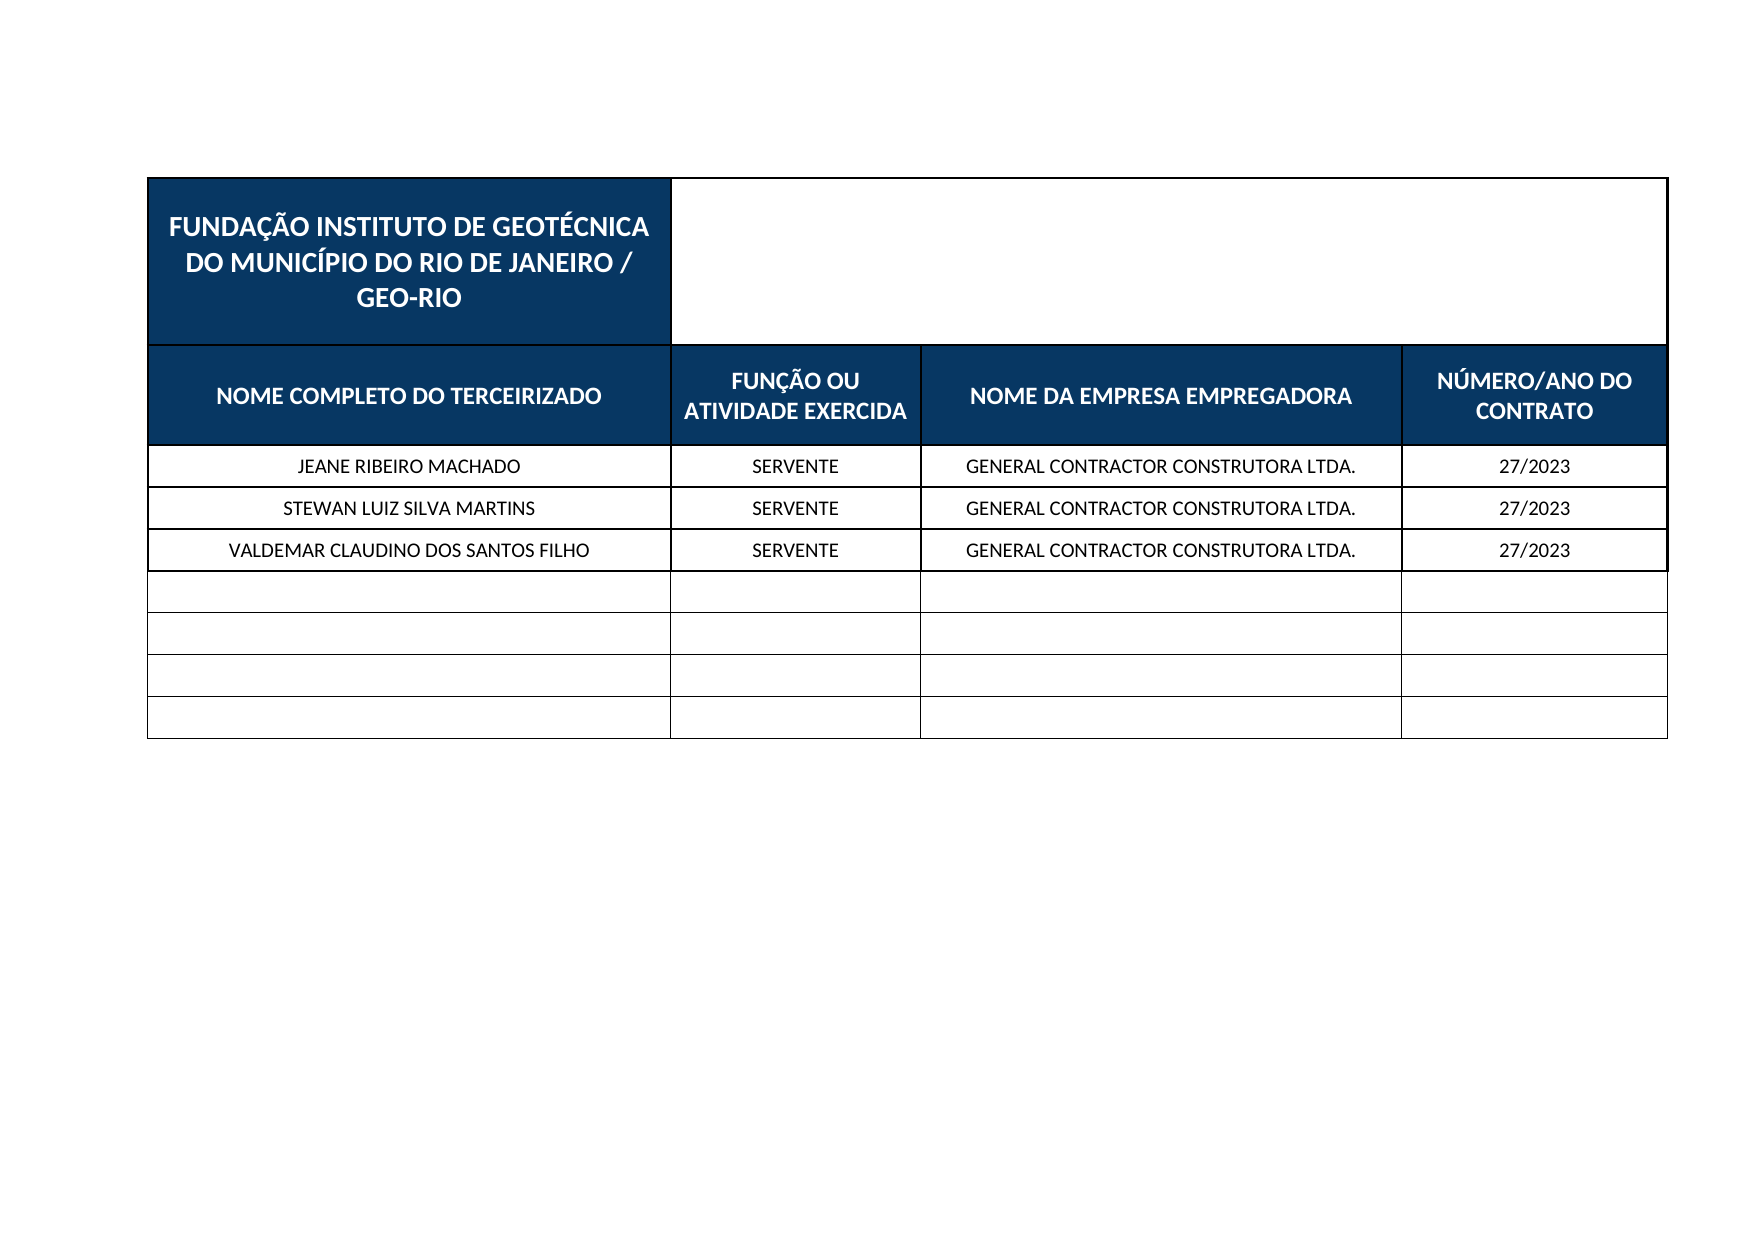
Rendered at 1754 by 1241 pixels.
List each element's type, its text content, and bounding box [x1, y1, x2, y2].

table_cell GENERAL CONTRACTOR CONSTRUTORA LTDA. [922, 446, 1401, 486]
table_cell [148, 613, 670, 654]
table_cell FUNÇÃO OU ATIVIDADE EXERCIDA [672, 346, 920, 444]
table_cell JEANE RIBEIRO MACHADO [149, 446, 670, 486]
table_cell [921, 655, 1401, 696]
table_cell GENERAL CONTRACTOR CONSTRUTORA LTDA. [922, 488, 1401, 528]
table_cell [148, 697, 670, 737]
table_cell STEWAN LUIZ SILVA MARTINS [149, 488, 670, 528]
table_cell [921, 613, 1401, 654]
table_cell [921, 697, 1401, 737]
table_cell [671, 697, 920, 737]
table_cell SERVENTE [672, 488, 920, 528]
table_cell NOME COMPLETO DO TERCEIRIZADO [149, 346, 670, 444]
table_cell [1402, 697, 1667, 737]
table_cell [671, 613, 920, 654]
table_cell [671, 655, 920, 696]
table_cell 27/2023 [1403, 530, 1666, 570]
table_cell 27/2023 [1403, 488, 1666, 528]
table_cell NÚMERO/ANO DO CONTRATO [1403, 346, 1666, 444]
table_cell SERVENTE [672, 446, 920, 486]
table_cell [921, 572, 1401, 612]
table_cell NOME DA EMPRESA EMPREGADORA [922, 346, 1401, 444]
table_cell [1402, 655, 1667, 696]
table_cell [148, 655, 670, 696]
table_header FUNDAÇÃO INSTITUTO DE GEOTÉCNICA DO MUNICÍPIO DO RIO DE JANEIRO / GEO-RIO [149, 179, 670, 344]
table_cell [671, 572, 920, 612]
table_header [672, 179, 1666, 344]
table_cell [148, 572, 670, 612]
table_cell SERVENTE [672, 530, 920, 570]
table_cell GENERAL CONTRACTOR CONSTRUTORA LTDA. [922, 530, 1401, 570]
table_cell [1402, 613, 1667, 654]
table_cell 27/2023 [1403, 446, 1666, 486]
table_cell VALDEMAR CLAUDINO DOS SANTOS FILHO [149, 530, 670, 570]
table_cell [1402, 572, 1667, 612]
